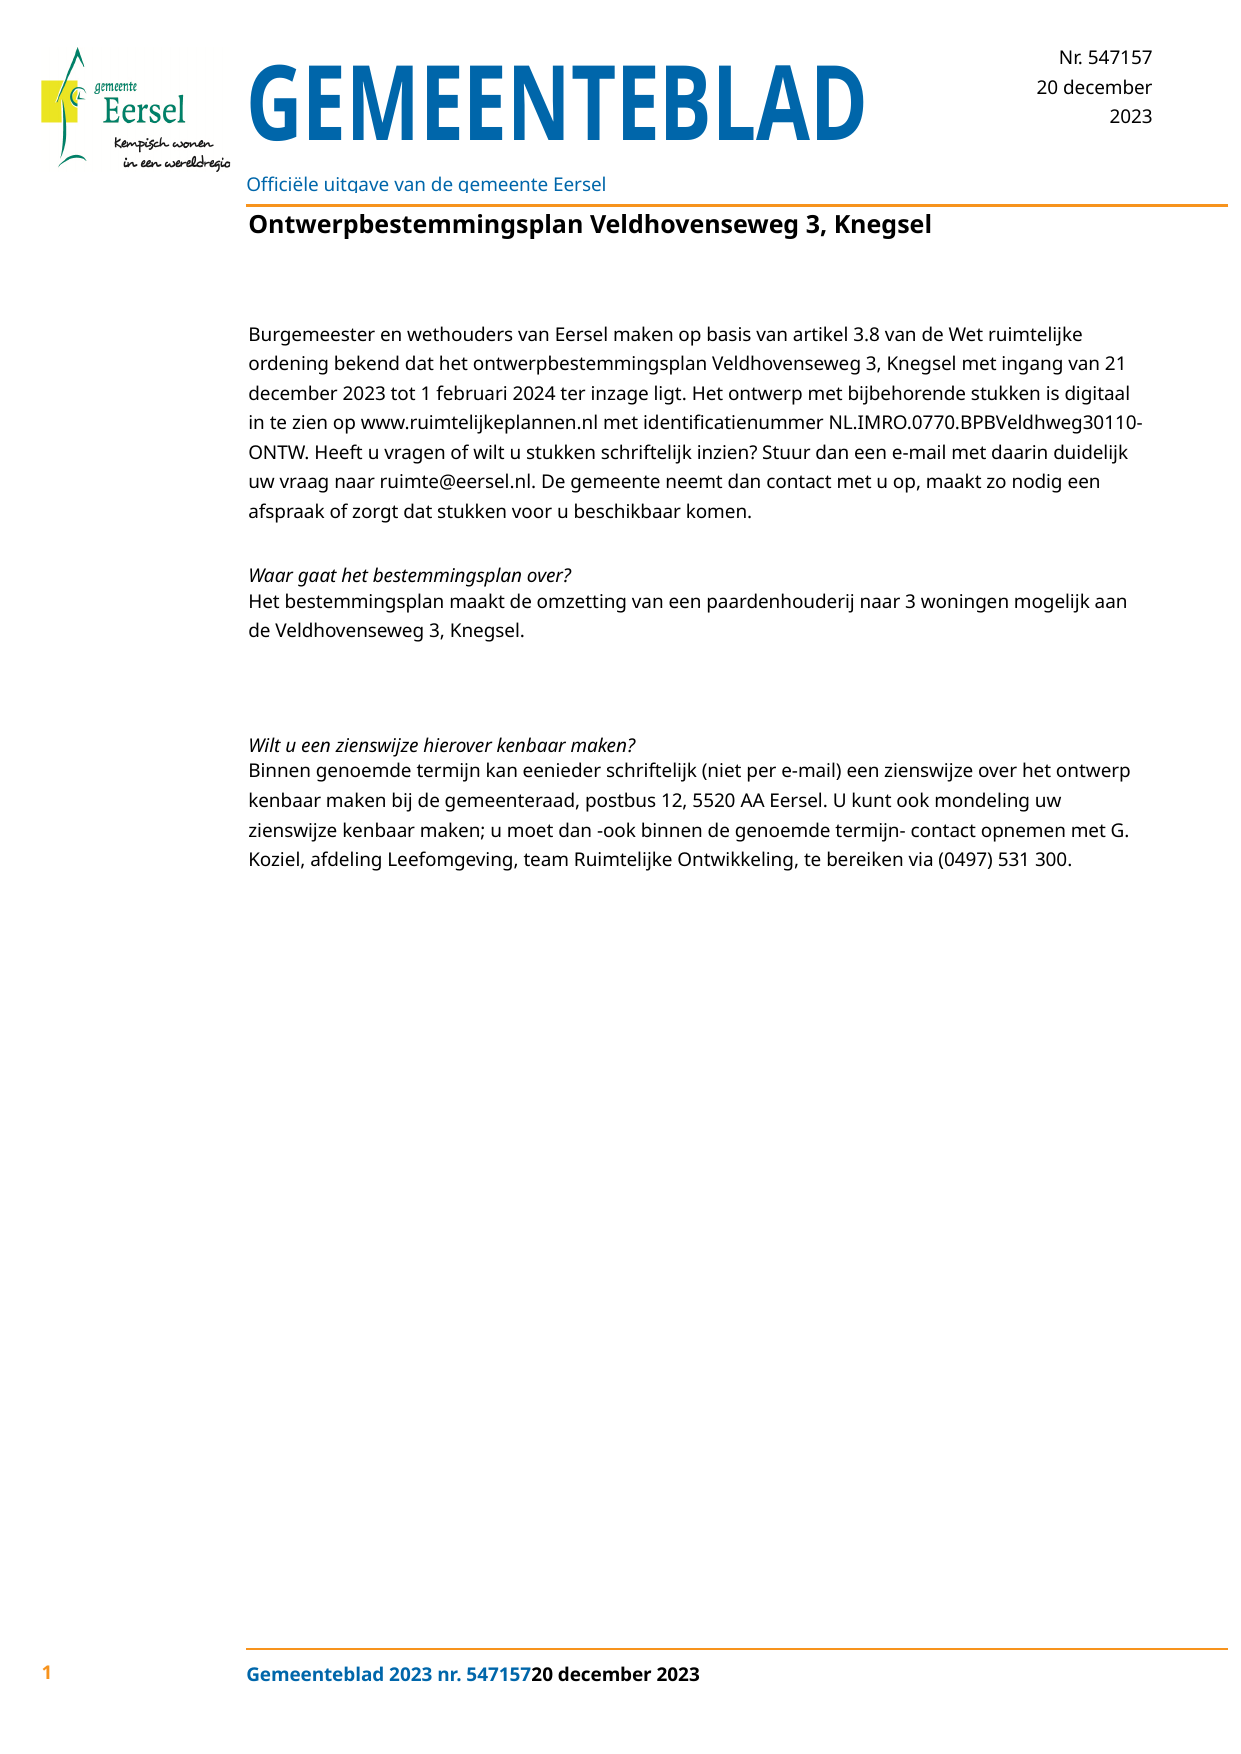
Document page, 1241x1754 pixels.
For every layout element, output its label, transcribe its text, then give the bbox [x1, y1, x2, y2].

text Waar gaat het bestemmingsplan over? [248, 562, 1152, 588]
text Ontwerpbestemmingsplan Veldhovenseweg 3, Knegsel [248, 207, 1152, 241]
text Burgemeester en wethouders van Eersel maken op basis van artikel 3.8 van de Wet ruimtelijke ordening bekend dat het ontwerpbestemmingsplan Veldhovenseweg 3, Knegsel met ingang van 21 december 2023 tot 1 februari 2024 ter inzage ligt. Het ontwerp met bijbehorende stukken is digitaal in te zien op www.ruimtelijkeplannen.nl met identificatienummer NL.IMRO.0770.BPBVeldhweg30110-ONTW. Heeft u vragen of wilt u stukken schriftelijk inzien? Stuur dan een e-mail met daarin duidelijk uw vraag naar ruimte@eersel.nl. De gemeente neemt dan contact met u op, maakt zo nodig een afspraak of zorgt dat stukken voor u beschikbaar komen. [248, 321, 1152, 524]
text Wilt u een zienswijze hierover kenbaar maken? [248, 732, 1152, 758]
text Binnen genoemde termijn kan eenieder schriftelijk (niet per e-mail) een zienswijze over het ontwerp kenbaar maken bij de gemeenteraad, postbus 12, 5520 AA Eersel. U kunt ook mondeling uw zienswijze kenbaar maken; u moet dan -ook binnen de genoemde termijn- contact opnemen met G. Koziel, afdeling Leefomgeving, team Ruimtelijke Ontwikkeling, te bereiken via (0497) 531 300. [248, 758, 1152, 872]
picture [41, 47, 231, 172]
text Het bestemmingsplan maakt de omzetting van een paardenhouderij naar 3 woningen mogelijk aan de Veldhovenseweg 3, Knegsel. [248, 588, 1152, 643]
